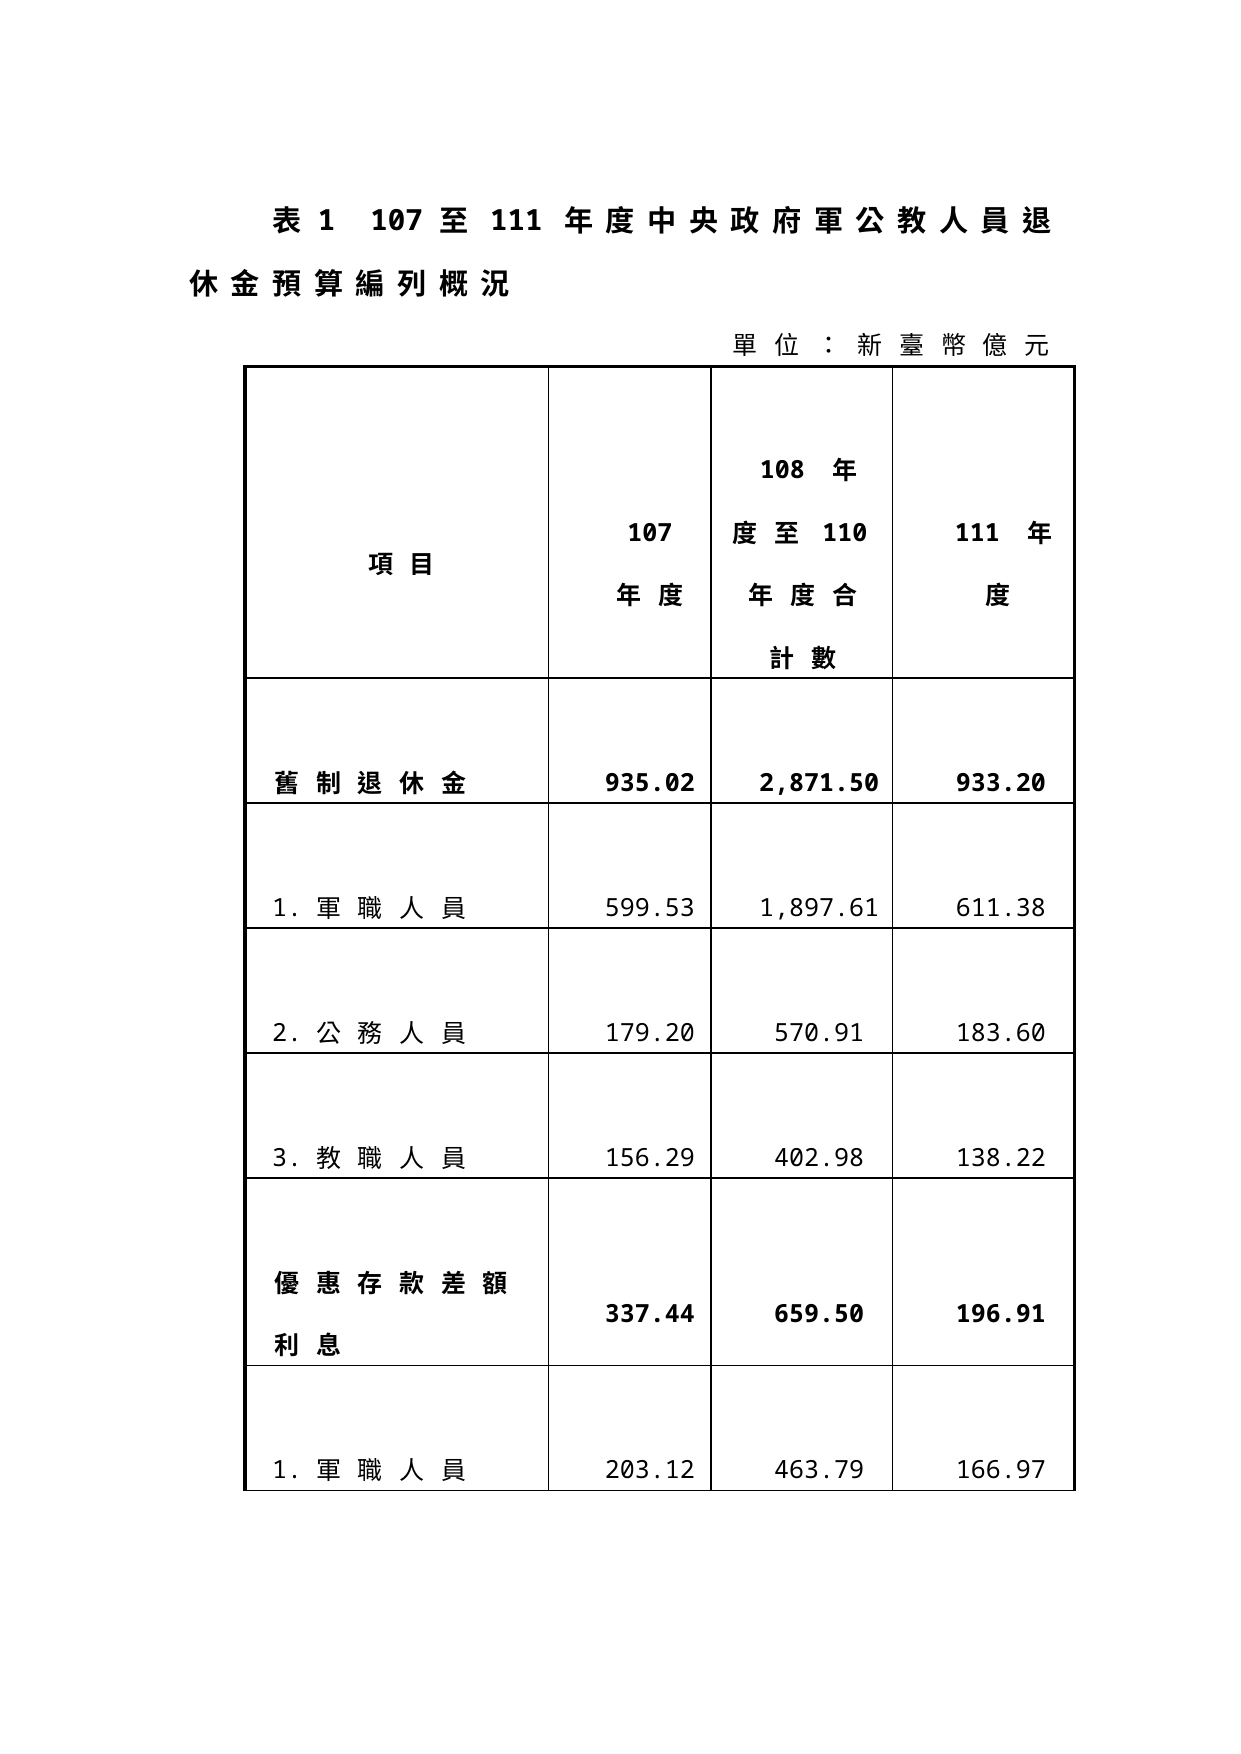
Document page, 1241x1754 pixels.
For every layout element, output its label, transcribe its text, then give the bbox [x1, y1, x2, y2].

text 表1 107至111年度中央政府軍公教人員退休金預算編列概況 [183, 177, 1058, 302]
table_cell 183.60 [893, 929, 1073, 1052]
table_cell 138.22 [893, 1054, 1073, 1177]
table_cell 196.91 [893, 1179, 1073, 1365]
table_cell 463.79 [712, 1366, 892, 1490]
table_cell 156.29 [549, 1054, 710, 1177]
table_cell 337.44 [549, 1179, 710, 1365]
table_cell 570.91 [712, 929, 892, 1052]
table_cell 2.公務人員 [247, 929, 548, 1052]
table_cell 1.軍職人員 [247, 804, 548, 927]
table_cell 舊制退休金 [247, 679, 548, 802]
table_cell 933.20 [893, 679, 1073, 802]
table_cell 203.12 [549, 1366, 710, 1490]
table_cell 402.98 [712, 1054, 892, 1177]
table_cell 935.02 [549, 679, 710, 802]
table_cell 1.軍職人員 [247, 1366, 548, 1490]
table_cell 599.53 [549, 804, 710, 927]
table_cell 659.50 [712, 1179, 892, 1365]
table_header 108年度至110年度合計數 [712, 368, 892, 677]
table_cell 優惠存款差額利息 [247, 1179, 548, 1365]
text 單位：新臺幣億元 [183, 302, 1058, 365]
table_cell 166.97 [893, 1366, 1073, 1490]
table_cell 1,897.61 [712, 804, 892, 927]
table_cell 3.教職人員 [247, 1054, 548, 1177]
table_header 項目 [247, 368, 548, 677]
table_header 111年度 [893, 368, 1073, 677]
table_cell 2,871.50 [712, 679, 892, 802]
table_cell 179.20 [549, 929, 710, 1052]
table_cell 611.38 [893, 804, 1073, 927]
table_header 107年度 [549, 368, 710, 677]
